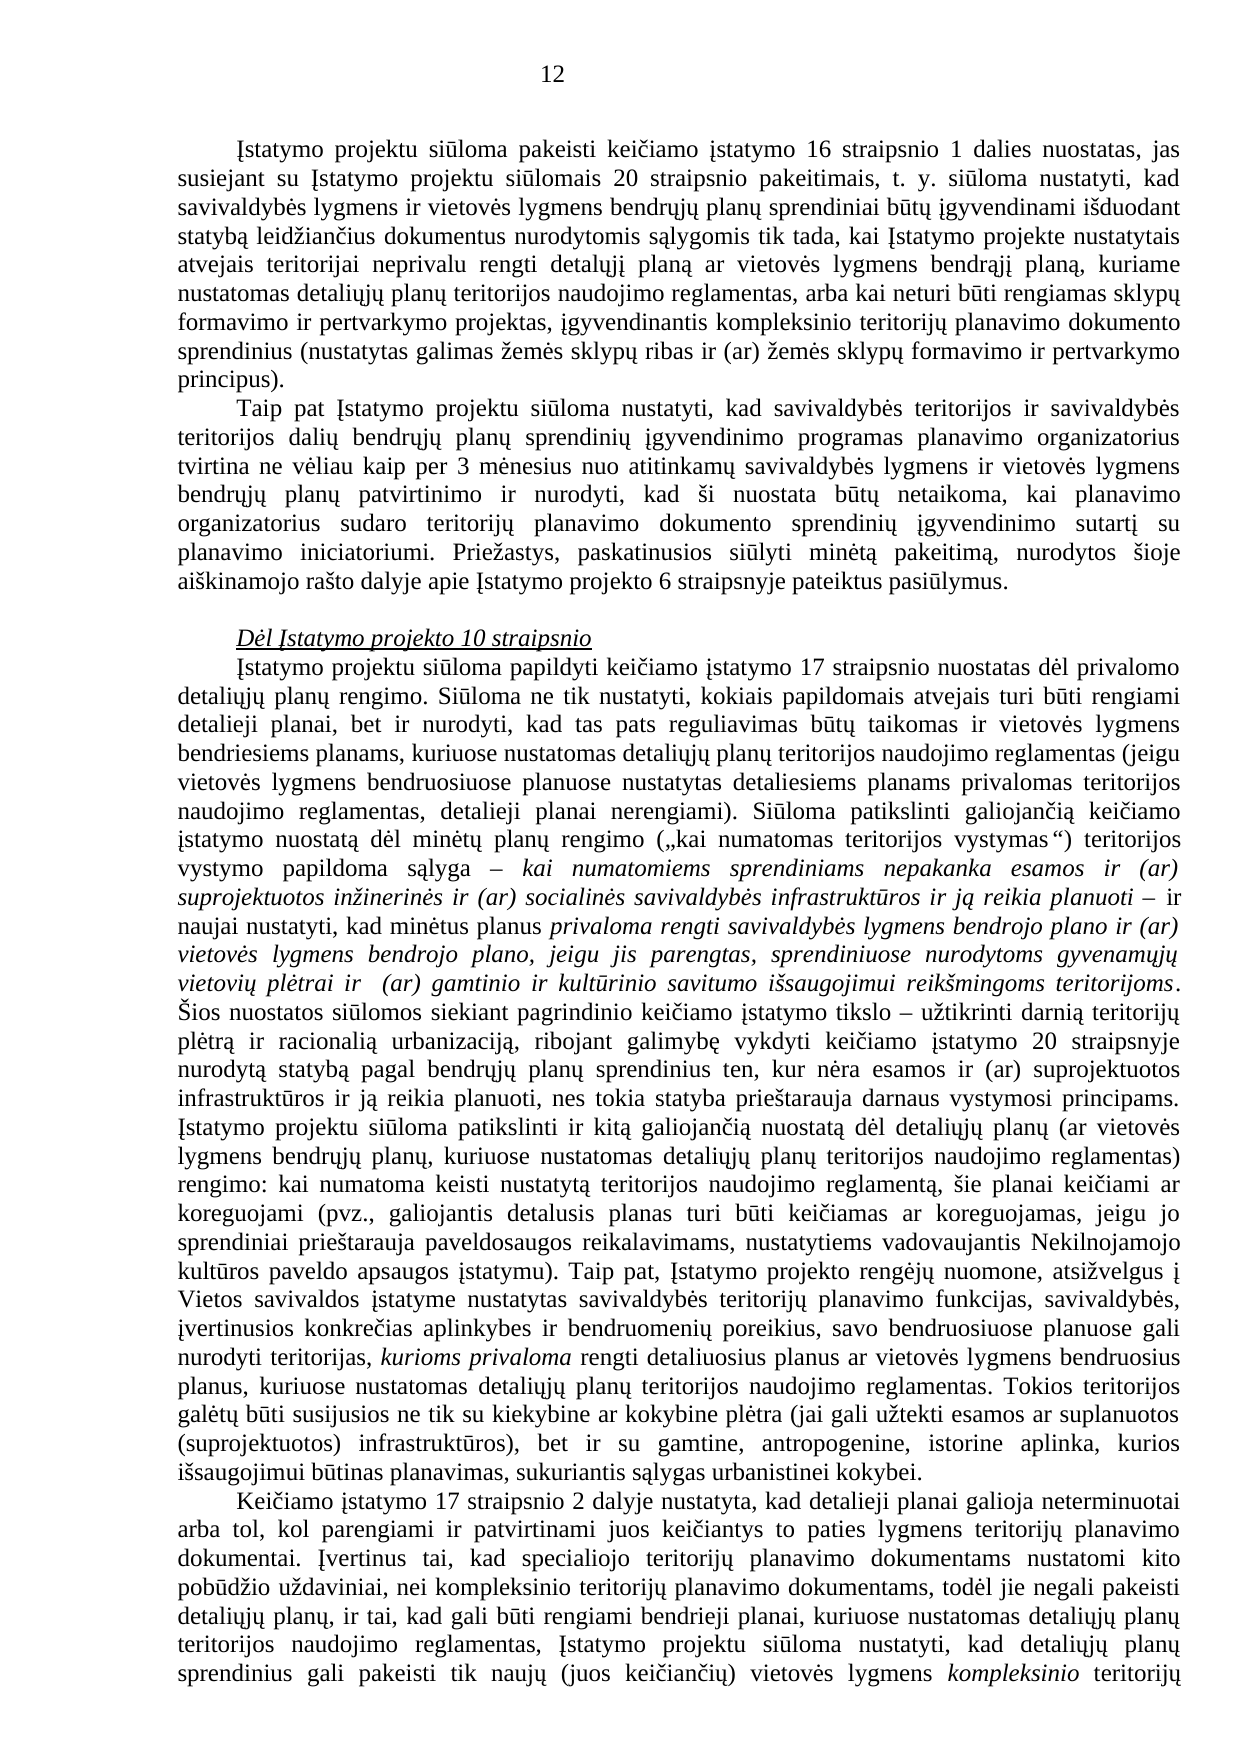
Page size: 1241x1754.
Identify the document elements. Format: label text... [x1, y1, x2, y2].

list Įstatymo projektu siūloma papildyti keičiamo įstatymo 17 straipsnio nuostatas dėl privalomo detaliųjų planų rengimo. Siūloma ne tik nustatyti, kokiais papildomais atvejais turi būti rengiami detalieji planai, bet ir nurodyti, kad tas pats reguliavimas būtų taikomas ir vietovės lygmens bendriesiems planams, kuriuose nustatomas detaliųjų planų teritorijos naudojimo reglamentas (jeigu vietovės lygmens bendruosiuose planuose nustatytas detaliesiems planams privalomas teritorijos naudojimo reglamentas, detalieji planai nerengiami). Siūloma patikslinti galiojančią keičiamo įstatymo nuostatą dėl minėtų planų rengimo („kai numatomas teritorijos vystymas“) teritorijos vystymo papildoma sąlyga – kai numatomiems sprendiniams nepakanka esamos ir (ar) suprojektuotos inžinerinės ir (ar) socialinės savivaldybės infrastruktūros ir ją reikia planuoti – ir naujai nustatyti, kad minėtus planus privaloma rengti savivaldybės lygmens bendrojo plano ir (ar) vietovės lygmens bendrojo plano, jeigu jis parengtas, sprendiniuose nurodytoms gyvenamųjų vietovių plėtrai ir (ar) gamtinio ir kultūrinio savitumo išsaugojimui reikšmingoms teritorijoms. Šios nuostatos siūlomos siekiant pagrindinio keičiamo įstatymo tikslo – užtikrinti darnią teritorijų plėtrą ir racionalią urbanizaciją, ribojant galimybę vykdyti keičiamo įstatymo 20 straipsnyje nurodytą statybą pagal bendrųjų planų sprendinius ten, kur nėra esamos ir (ar) suprojektuotos infrastruktūros ir ją reikia planuoti, nes tokia statyba prieštarauja darnaus vystymosi principams. Įstatymo projektu siūloma patikslinti ir kitą galiojančią nuostatą dėl detaliųjų planų (ar vietovės lygmens bendrųjų planų, kuriuose nustatomas detaliųjų planų teritorijos naudojimo reglamentas) rengimo: kai numatoma keisti nustatytą teritorijos naudojimo reglamentą, šie planai keičiami ar koreguojami (pvz., galiojantis detalusis planas turi būti keičiamas ar koreguojamas, jeigu jo sprendiniai prieštarauja paveldosaugos reikalavimams, nustatytiems vadovaujantis Nekilnojamojo kultūros paveldo apsaugos įstatymu). Taip pat, Įstatymo projekto rengėjų nuomone, atsižvelgus į Vietos savivaldos įstatyme nustatytas savivaldybės teritorijų planavimo funkcijas, savivaldybės, įvertinusios konkrečias aplinkybes ir bendruomenių poreikius, savo bendruosiuose planuose gali nurodyti teritorijas, kurioms privaloma rengti detaliuosius planus ar vietovės lygmens bendruosius planus, kuriuose nustatomas detaliųjų planų teritorijos naudojimo reglamentas. Tokios teritorijos galėtų būti susijusios ne tik su kiekybine ar kokybine plėtra (jai gali užtekti esamos ar suplanuotos (suprojektuotos) infrastruktūros), bet ir su gamtine, antropogenine, istorine aplinka, kurios išsaugojimui būtinas planavimas, sukuriantis sąlygas urbanistinei kokybei. [177, 652, 1181, 1486]
list Dėl Įstatymo projekto 10 straipsnio [177, 623, 1181, 652]
list Keičiamo įstatymo 17 straipsnio 2 dalyje nustatyta, kad detalieji planai galioja neterminuotai arba tol, kol parengiami ir patvirtinami juos keičiantys to paties lygmens teritorijų planavimo dokumentai. Įvertinus tai, kad specialiojo teritorijų planavimo dokumentams nustatomi kito pobūdžio uždaviniai, nei kompleksinio teritorijų planavimo dokumentams, todėl jie negali pakeisti detaliųjų planų, ir tai, kad gali būti rengiami bendrieji planai, kuriuose nustatomas detaliųjų planų teritorijos naudojimo reglamentas, Įstatymo projektu siūloma nustatyti, kad detaliųjų planų sprendinius gali pakeisti tik naujų (juos keičiančių) vietovės lygmens kompleksinio teritorijų [177, 1486, 1181, 1687]
list Taip pat Įstatymo projektu siūloma nustatyti, kad savivaldybės teritorijos ir savivaldybės teritorijos dalių bendrųjų planų sprendinių įgyvendinimo programas planavimo organizatorius tvirtina ne vėliau kaip per 3 mėnesius nuo atitinkamų savivaldybės lygmens ir vietovės lygmens bendrųjų planų patvirtinimo ir nurodyti, kad ši nuostata būtų netaikoma, kai planavimo organizatorius sudaro teritorijų planavimo dokumento sprendinių įgyvendinimo sutartį su planavimo iniciatoriumi. Priežastys, paskatinusios siūlyti minėtą pakeitimą, nurodytos šioje aiškinamojo rašto dalyje apie Įstatymo projekto 6 straipsnyje pateiktus pasiūlymus. [177, 393, 1181, 594]
list Įstatymo projektu siūloma pakeisti keičiamo įstatymo 16 straipsnio 1 dalies nuostatas, jas susiejant su Įstatymo projektu siūlomais 20 straipsnio pakeitimais, t. y. siūloma nustatyti, kad savivaldybės lygmens ir vietovės lygmens bendrųjų planų sprendiniai būtų įgyvendinami išduodant statybą leidžiančius dokumentus nurodytomis sąlygomis tik tada, kai Įstatymo projekte nustatytais atvejais teritorijai neprivalu rengti detalųjį planą ar vietovės lygmens bendrąjį planą, kuriame nustatomas detaliųjų planų teritorijos naudojimo reglamentas, arba kai neturi būti rengiamas sklypų formavimo ir pertvarkymo projektas, įgyvendinantis kompleksinio teritorijų planavimo dokumento sprendinius (nustatytas galimas žemės sklypų ribas ir (ar) žemės sklypų formavimo ir pertvarkymo principus). [177, 134, 1181, 393]
